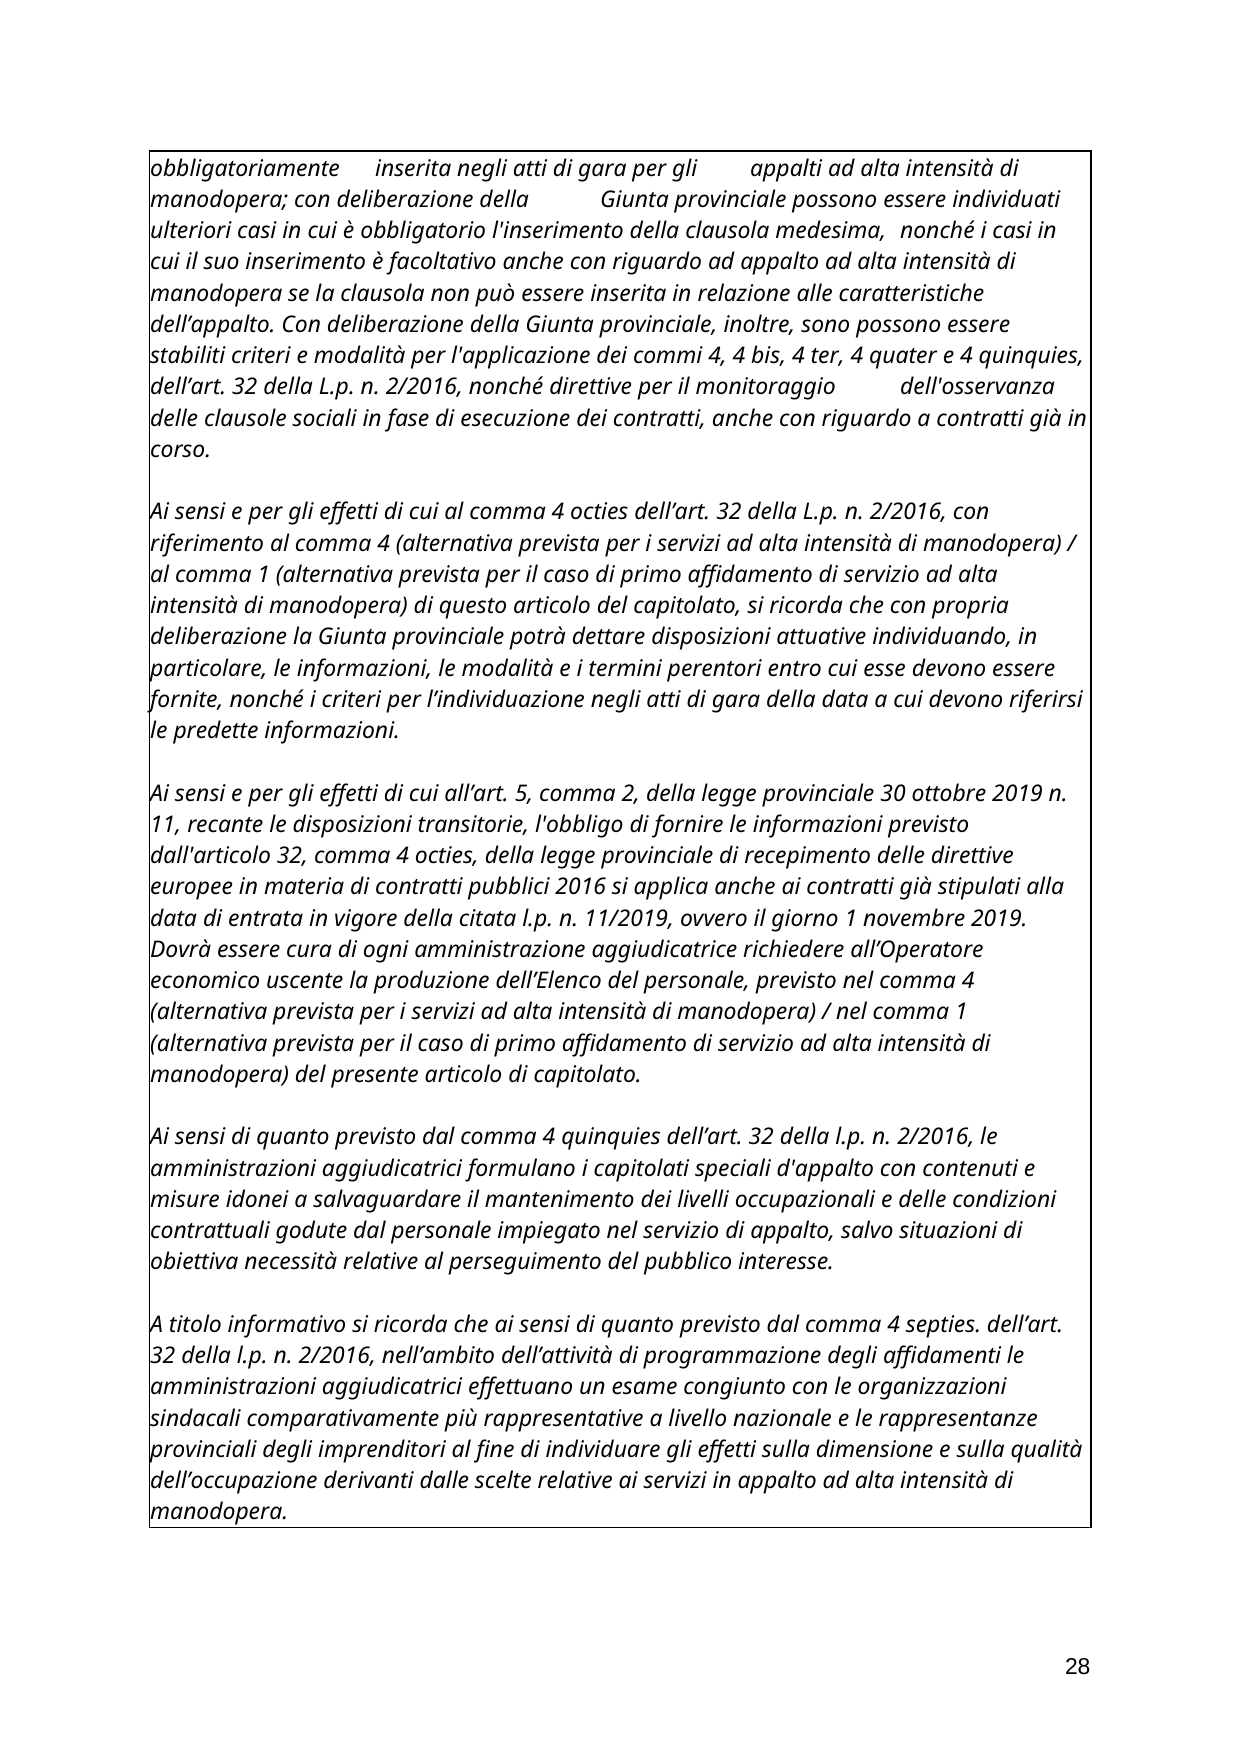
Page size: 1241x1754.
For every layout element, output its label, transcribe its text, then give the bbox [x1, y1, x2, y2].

text obbligatoriamente inserita negli atti di gara per gli appalti ad alta intensità di manodopera; con deliberazione della Giunta provinciale possono essere individuati ulteriori casi in cui è obbligatorio l'inserimento della clausola medesima, nonché i casi in cui il suo inserimento è facoltativo anche con riguardo ad appalto ad alta intensità di manodopera se la clausola non può essere inserita in relazione alle caratteristiche dell’appalto. Con deliberazione della Giunta provinciale, inoltre, sono possono essere stabiliti criteri e modalità per l'applicazione dei commi 4, 4 bis, 4 ter, 4 quater e 4 quinquies, dell’art. 32 della L.p. n. 2/2016, nonché direttive per il monitoraggio dell'osservanza delle clausole sociali in fase di esecuzione dei contratti, anche con riguardo a contratti già in corso. Ai sensi e per gli effetti di cui al comma 4 octies dell’art. 32 della L.p. n. 2/2016, con riferimento al comma 4 (alternativa prevista per i servizi ad alta intensità di manodopera) / al comma 1 (alternativa prevista per il caso di primo affidamento di servizio ad alta intensità di manodopera) di questo articolo del capitolato, si ricorda che con propria deliberazione la Giunta provinciale potrà dettare disposizioni attuative individuando, in particolare, le informazioni, le modalità e i termini perentori entro cui esse devono essere fornite, nonché i criteri per l’individuazione negli atti di gara della data a cui devono riferirsi le predette informazioni. Ai sensi e per gli effetti di cui all’art. 5, comma 2, della legge provinciale 30 ottobre 2019 n. 11, recante le disposizioni transitorie, l'obbligo di fornire le informazioni previsto dall'articolo 32, comma 4 octies, della legge provinciale di recepimento delle direttive europee in materia di contratti pubblici 2016 si applica anche ai contratti già stipulati alla data di entrata in vigore della citata l.p. n. 11/2019, ovvero il giorno 1 novembre 2019. Dovrà essere cura di ogni amministrazione aggiudicatrice richiedere all’Operatore economico uscente la produzione dell’Elenco del personale, previsto nel comma 4 (alternativa prevista per i servizi ad alta intensità di manodopera) / nel comma 1 (alternativa prevista per il caso di primo affidamento di servizio ad alta intensità di manodopera) del presente articolo di capitolato. Ai sensi di quanto previsto dal comma 4 quinquies dell’art. 32 della l.p. n. 2/2016, le amministrazioni aggiudicatrici formulano i capitolati speciali d'appalto con contenuti e misure idonei a salvaguardare il mantenimento dei livelli occupazionali e delle condizioni contrattuali godute dal personale impiegato nel servizio di appalto, salvo situazioni di obiettiva necessità relative al perseguimento del pubblico interesse. A titolo informativo si ricorda che ai sensi di quanto previsto dal comma 4 septies. dell’art. 32 della l.p. n. 2/2016, nell’ambito dell’attività di programmazione degli affidamenti le amministrazioni aggiudicatrici effettuano un esame congiunto con le organizzazioni sindacali comparativamente più rappresentative a livello nazionale e le rappresentanze provinciali degli imprenditori al fine di individuare gli effetti sulla dimensione e sulla qualità dell’occupazione derivanti dalle scelte relative ai servizi in appalto ad alta intensità di manodopera. [150, 152, 1090, 1527]
